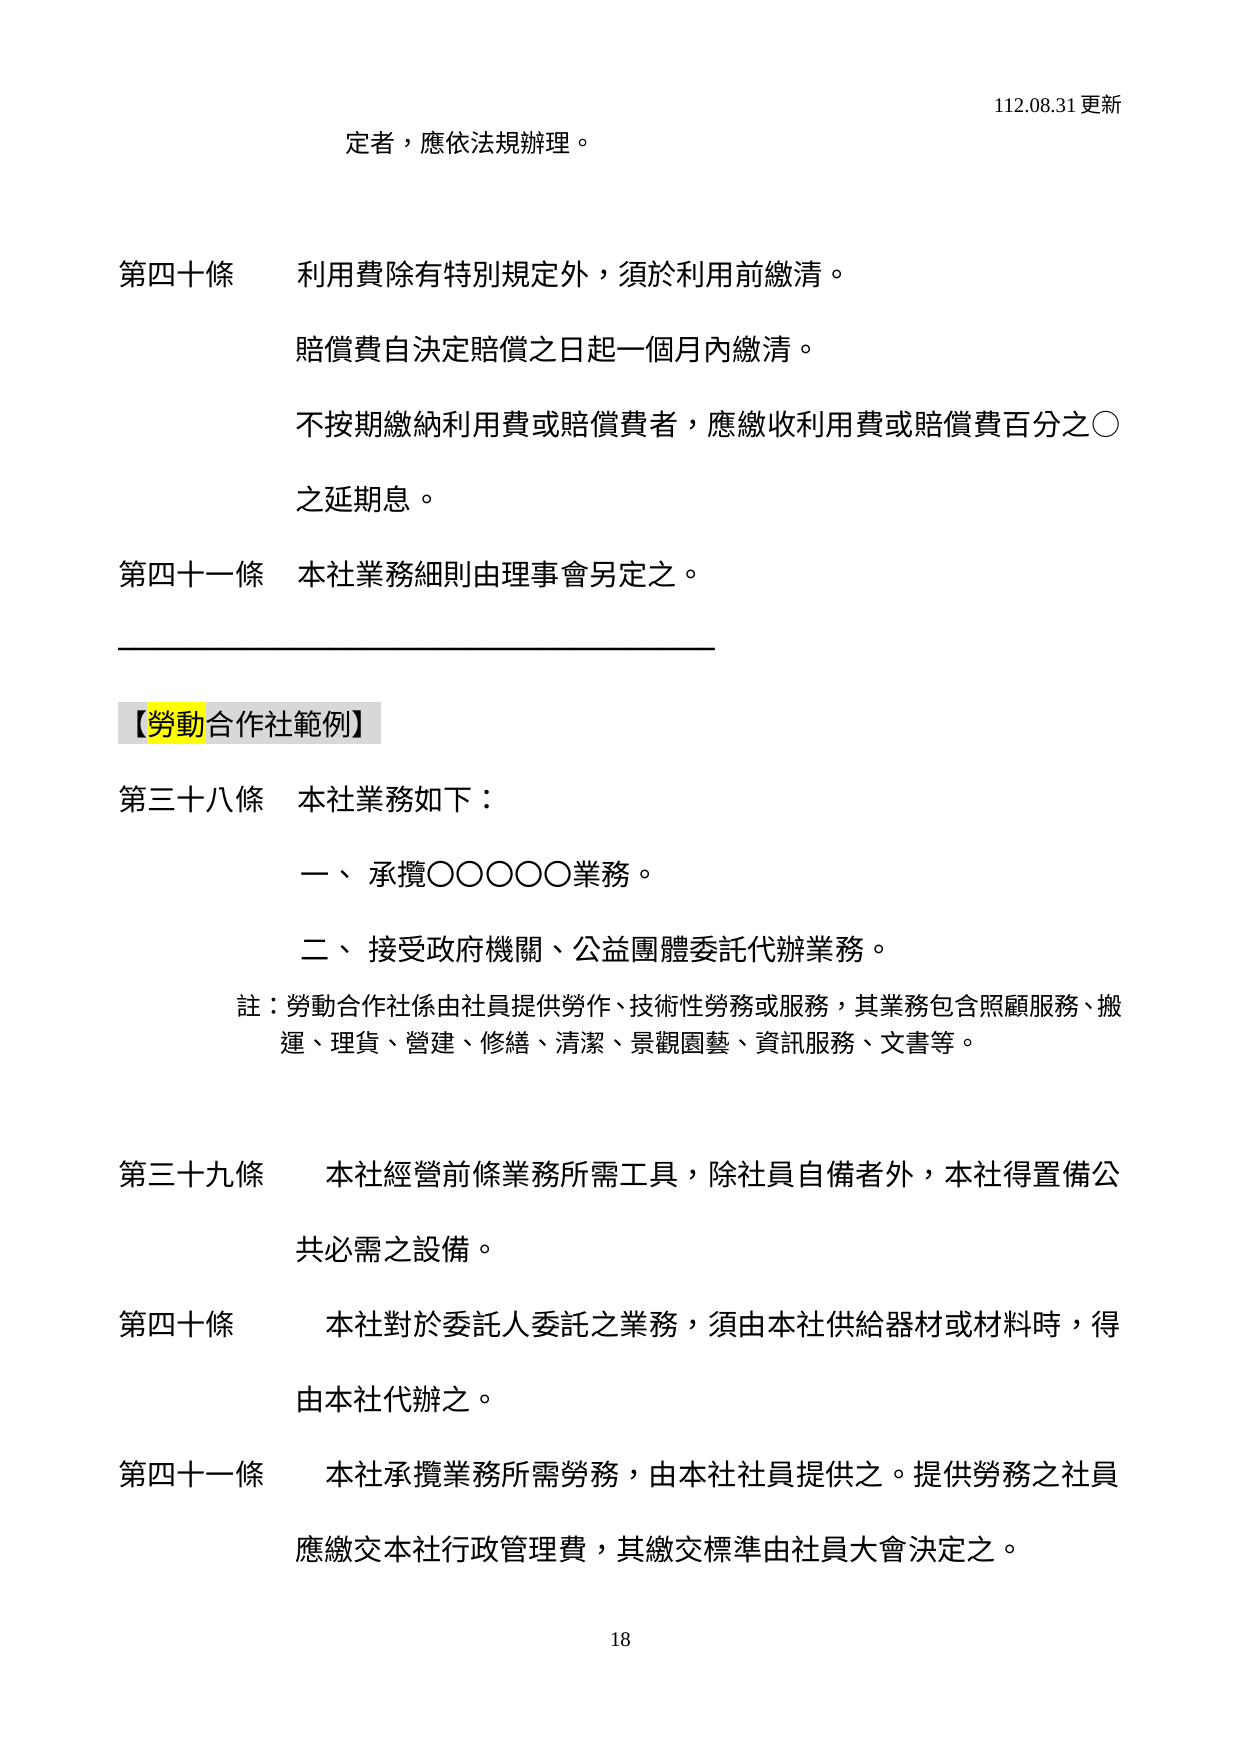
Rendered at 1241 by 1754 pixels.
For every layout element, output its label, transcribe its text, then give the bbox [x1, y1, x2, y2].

list 本社業務細則由理事會另定之。 [118, 536, 1122, 611]
text 賠償費自決定賠償之日起一個月內繳清。 [118, 311, 1122, 386]
text 不按期繳納利用費或賠償費者，應繳收利用費或賠償費百分之○之延期息。 [295, 386, 1122, 536]
list 本社承攬業務所需勞務，由本社社員提供之。提供勞務之社員應繳交本社行政管理費，其繳交標準由社員大會決定之。 [118, 1436, 1122, 1586]
list 本社經營前條業務所需工具，除社員自備者外，本社得置備公共必需之設備。 [118, 1136, 1122, 1286]
list 接受政府機關、公益團體委託代辦業務。 [301, 911, 1122, 986]
list 利用費除有特別規定外，須於利用前繳清。 [118, 236, 1122, 311]
list 本社對於委託人委託之業務，須由本社供給器材或材料時，得由本社代辦之。 [118, 1286, 1122, 1436]
text 註：勞動合作社係由社員提供勞作、技術性勞務或服務，其業務包含照顧服務、搬運、理貨、營建、修繕、清潔、景觀園藝、資訊服務、文書等。 [236, 986, 1122, 1061]
text ────────────────────────────────── [118, 611, 1122, 686]
text 【勞動合作社範例】 [118, 686, 1122, 761]
list 承攬〇〇〇〇〇業務。 [301, 836, 1122, 911]
list 本社業務如下： [118, 761, 1122, 836]
text 定者，應依法規辦理。 [295, 123, 1122, 161]
